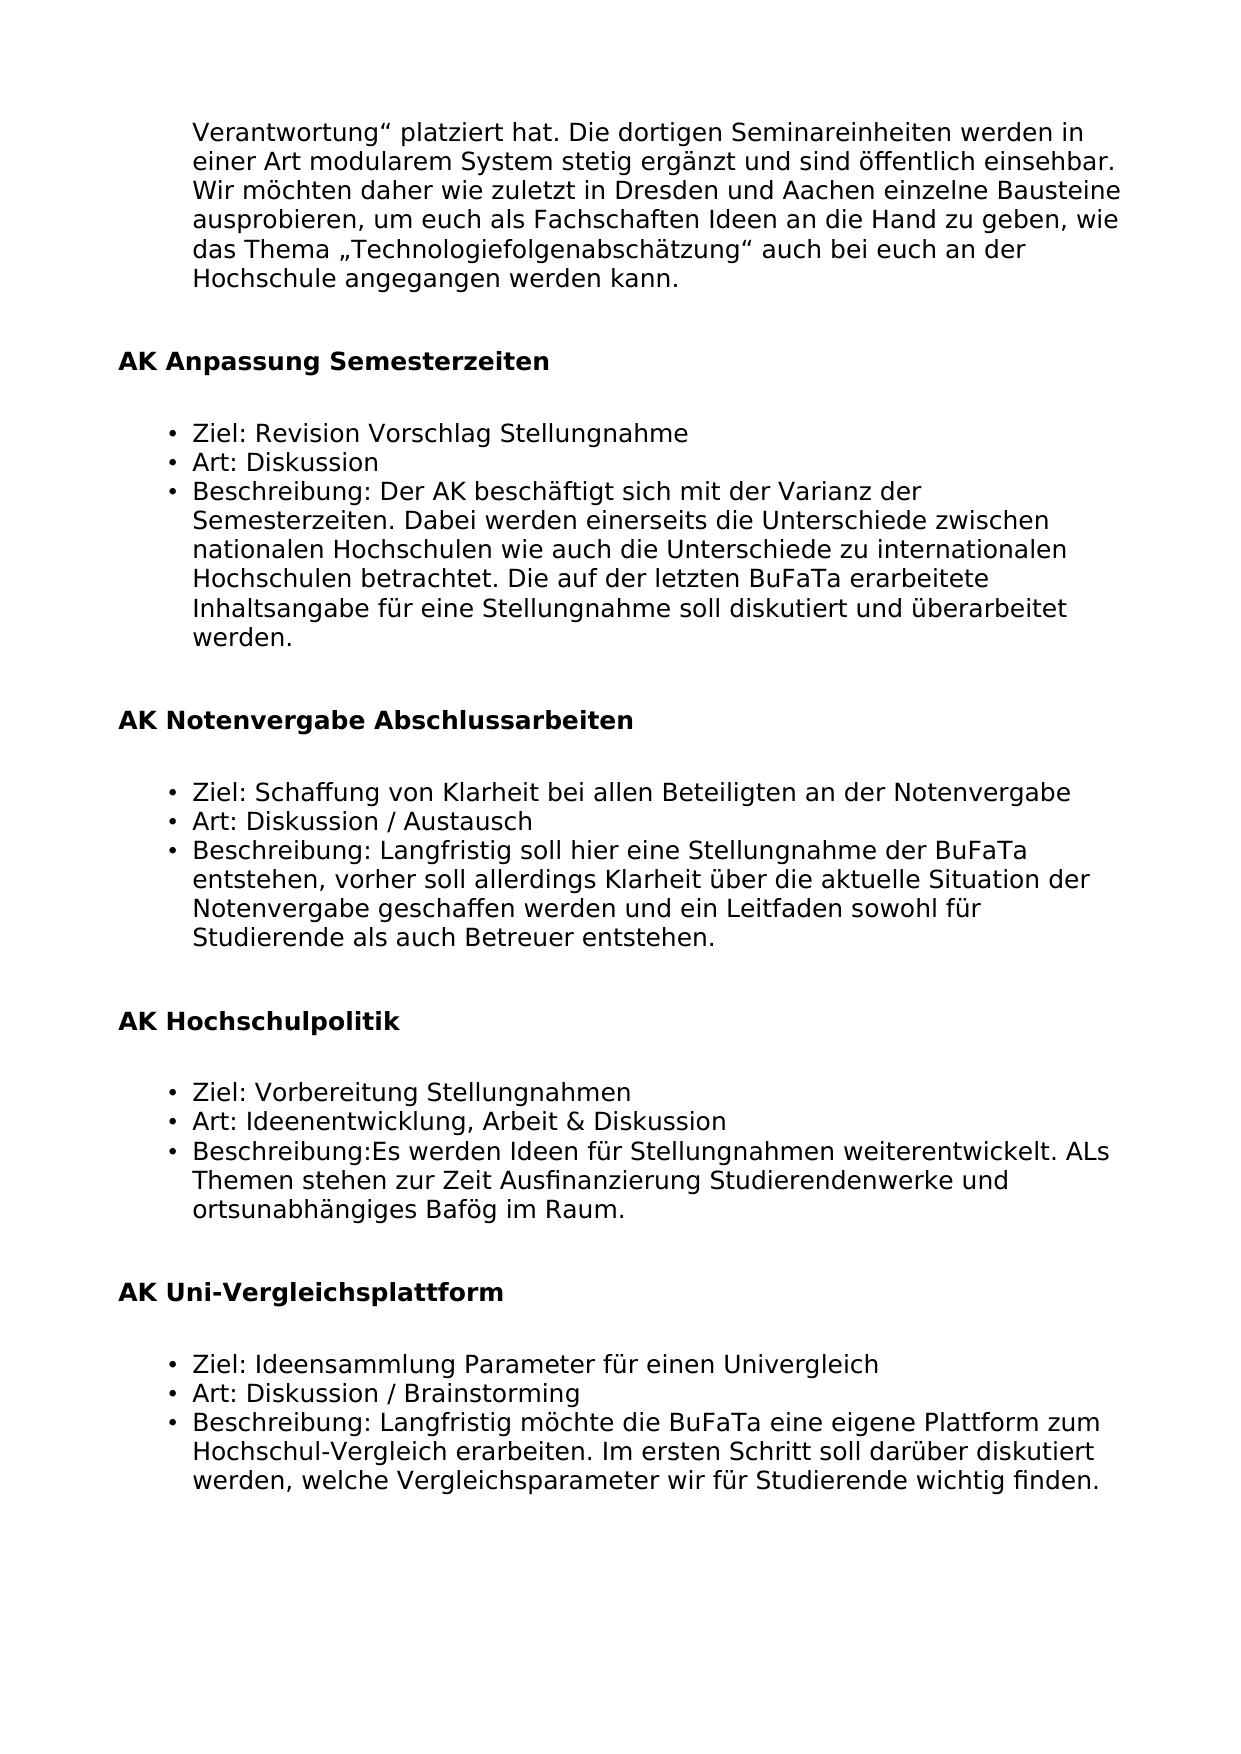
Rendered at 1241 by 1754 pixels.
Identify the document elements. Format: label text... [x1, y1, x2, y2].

list Art: Diskussion / Austausch [177, 807, 1122, 836]
list Ziel: Revision Vorschlag Stellungnahme [177, 419, 1122, 448]
list Art: Ideenentwicklung, Arbeit & Diskussion [177, 1107, 1122, 1137]
list Beschreibung: Langfristig möchte die BuFaTa eine eigene Plattform zum Hochschul-Vergleich erarbeiten. Im ersten Schritt soll darüber diskutiert werden, welche Vergleichsparameter wir für Studierende wichtig finden. [177, 1408, 1122, 1496]
list Ziel: Schaffung von Klarheit bei allen Beteiligten an der Notenvergabe [177, 778, 1122, 807]
list Art: Diskussion / Brainstorming [177, 1379, 1122, 1408]
subtitle AK Hochschulpolitik [118, 1007, 1122, 1036]
list Art: Diskussion [177, 448, 1122, 477]
subtitle AK Anpassung Semesterzeiten [118, 348, 1122, 377]
list Ziel: Vorbereitung Stellungnahmen [177, 1078, 1122, 1107]
list Verantwortung“ platziert hat. Die dortigen Seminareinheiten werden in einer Art modularem System stetig ergänzt und sind öffentlich einsehbar. Wir möchten daher wie zuletzt in Dresden und Aachen einzelne Bausteine ausprobieren, um euch als Fachschaften Ideen an die Hand zu geben, wie das Thema „Technologiefolgenabschätzung“ auch bei euch an der Hochschule angegangen werden kann. [177, 118, 1122, 293]
list Ziel: Ideensammlung Parameter für einen Univergleich [177, 1350, 1122, 1379]
list Beschreibung: Langfristig soll hier eine Stellungnahme der BuFaTa entstehen, vorher soll allerdings Klarheit über die aktuelle Situation der Notenvergabe geschaffen werden und ein Leitfaden sowohl für Studierende als auch Betreuer entstehen. [177, 836, 1122, 953]
subtitle AK Notenvergabe Abschlussarbeiten [118, 707, 1122, 736]
list Beschreibung: Der AK beschäftigt sich mit der Varianz der Semesterzeiten. Dabei werden einerseits die Unterschiede zwischen nationalen Hochschulen wie auch die Unterschiede zu internationalen Hochschulen betrachtet. Die auf der letzten BuFaTa erarbeitete Inhaltsangabe für eine Stellungnahme soll diskutiert und überarbeitet werden. [177, 477, 1122, 652]
subtitle AK Uni-Vergleichsplattform [118, 1279, 1122, 1308]
list Beschreibung:Es werden Ideen für Stellungnahmen weiterentwickelt. ALs Themen stehen zur Zeit Ausfinanzierung Studierendenwerke und ortsunabhängiges Bafög im Raum. [177, 1137, 1122, 1224]
